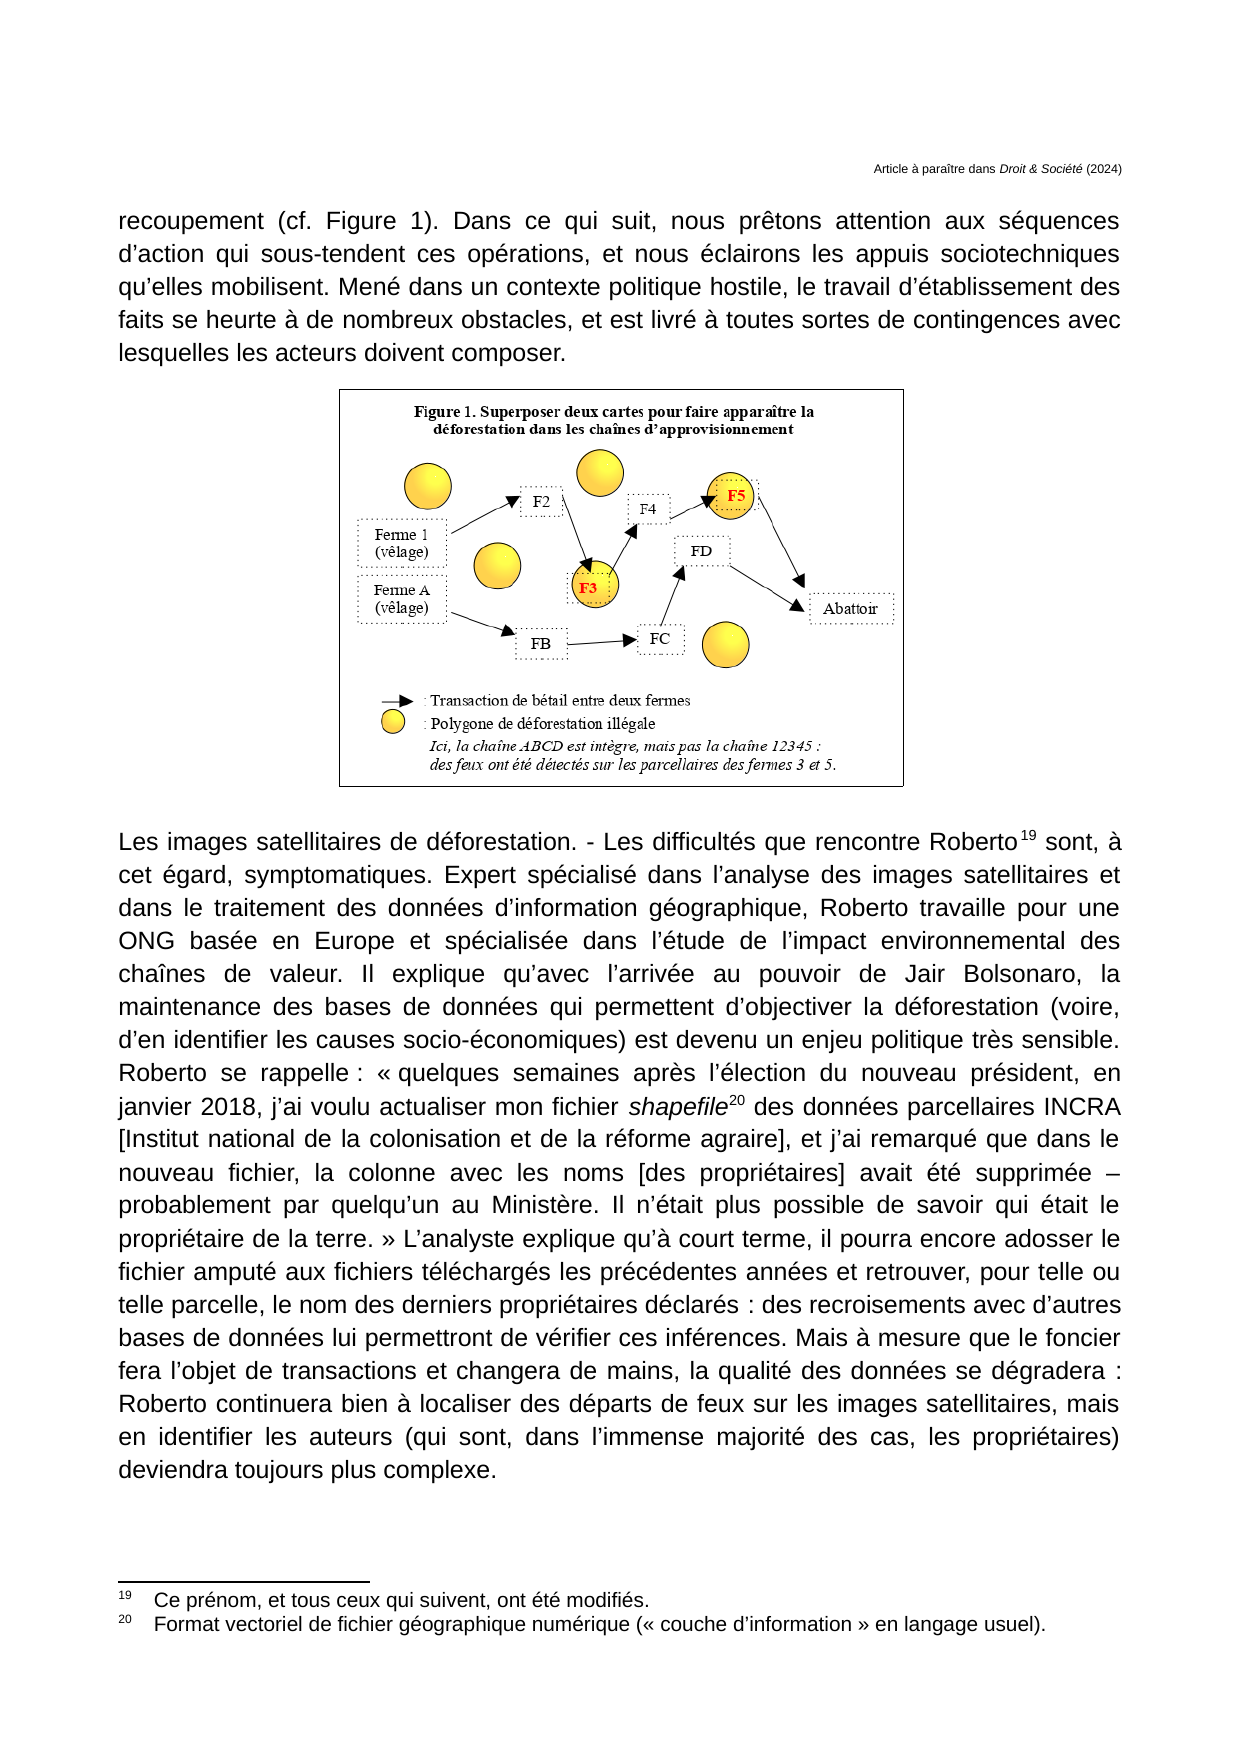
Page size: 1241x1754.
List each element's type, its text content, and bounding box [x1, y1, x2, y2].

text recoupement (cf. Figure 1). Dans ce qui suit, nous prêtons attention aux séquences d’action qui sous-tendent ces opérations, et nous éclairons les appuis sociotechniques qu’elles mobilisent. Mené dans un contexte politique hostile, le travail d’établissement des faits se heurte à de nombreux obstacles, et est livré à toutes sortes de contingences avec lesquelles les acteurs doivent composer. [118, 206, 1122, 367]
picture [340, 390, 902, 785]
text Ce prénom, et tous ceux qui suivent, ont été modifiés. [118, 1588, 1122, 1612]
text Les images satellitaires de déforestation. - Les difficultés que rencontre Roberto sont, à cet égard, symptomatiques. Expert spécialisé dans l’analyse des images satellitaires et dans le traitement des données d’information géographique, Roberto travaille pour une ONG basée en Europe et spécialisée dans l’étude de l’impact environnemental des chaînes de valeur. Il explique qu’avec l’arrivée au pouvoir de Jair Bolsonaro, la maintenance des bases de données qui permettent d’objectiver la déforestation (voire, d’en identifier les causes socio-économiques) est devenu un enjeu politique très sensible. Roberto se rappelle : « quelques semaines après l’élection du nouveau président, en janvier 2018, j’ai voulu actualiser mon fichier shapefile des données parcellaires INCRA [Institut national de la colonisation et de la réforme agraire], et j’ai remarqué que dans le nouveau fichier, la colonne avec les noms [des propriétaires] avait été supprimée – probablement par quelqu’un au Ministère. Il n’était plus possible de savoir qui était le propriétaire de la terre. » L’analyste explique qu’à court terme, il pourra encore adosser le fichier amputé aux fichiers téléchargés les précédentes années et retrouver, pour telle ou telle parcelle, le nom des derniers propriétaires déclarés : des recroisements avec d’autres bases de données lui permettront de vérifier ces inférences. Mais à mesure que le foncier fera l’objet de transactions et changera de mains, la qualité des données se dégradera : Roberto continuera bien à localiser des départs de feux sur les images satellitaires, mais en identifier les auteurs (qui sont, dans l’immense majorité des cas, les propriétaires) deviendra toujours plus complexe. [118, 827, 1122, 1483]
text Format vectoriel de fichier géographique numérique (« couche d’information » en langage usuel). [118, 1612, 1122, 1636]
